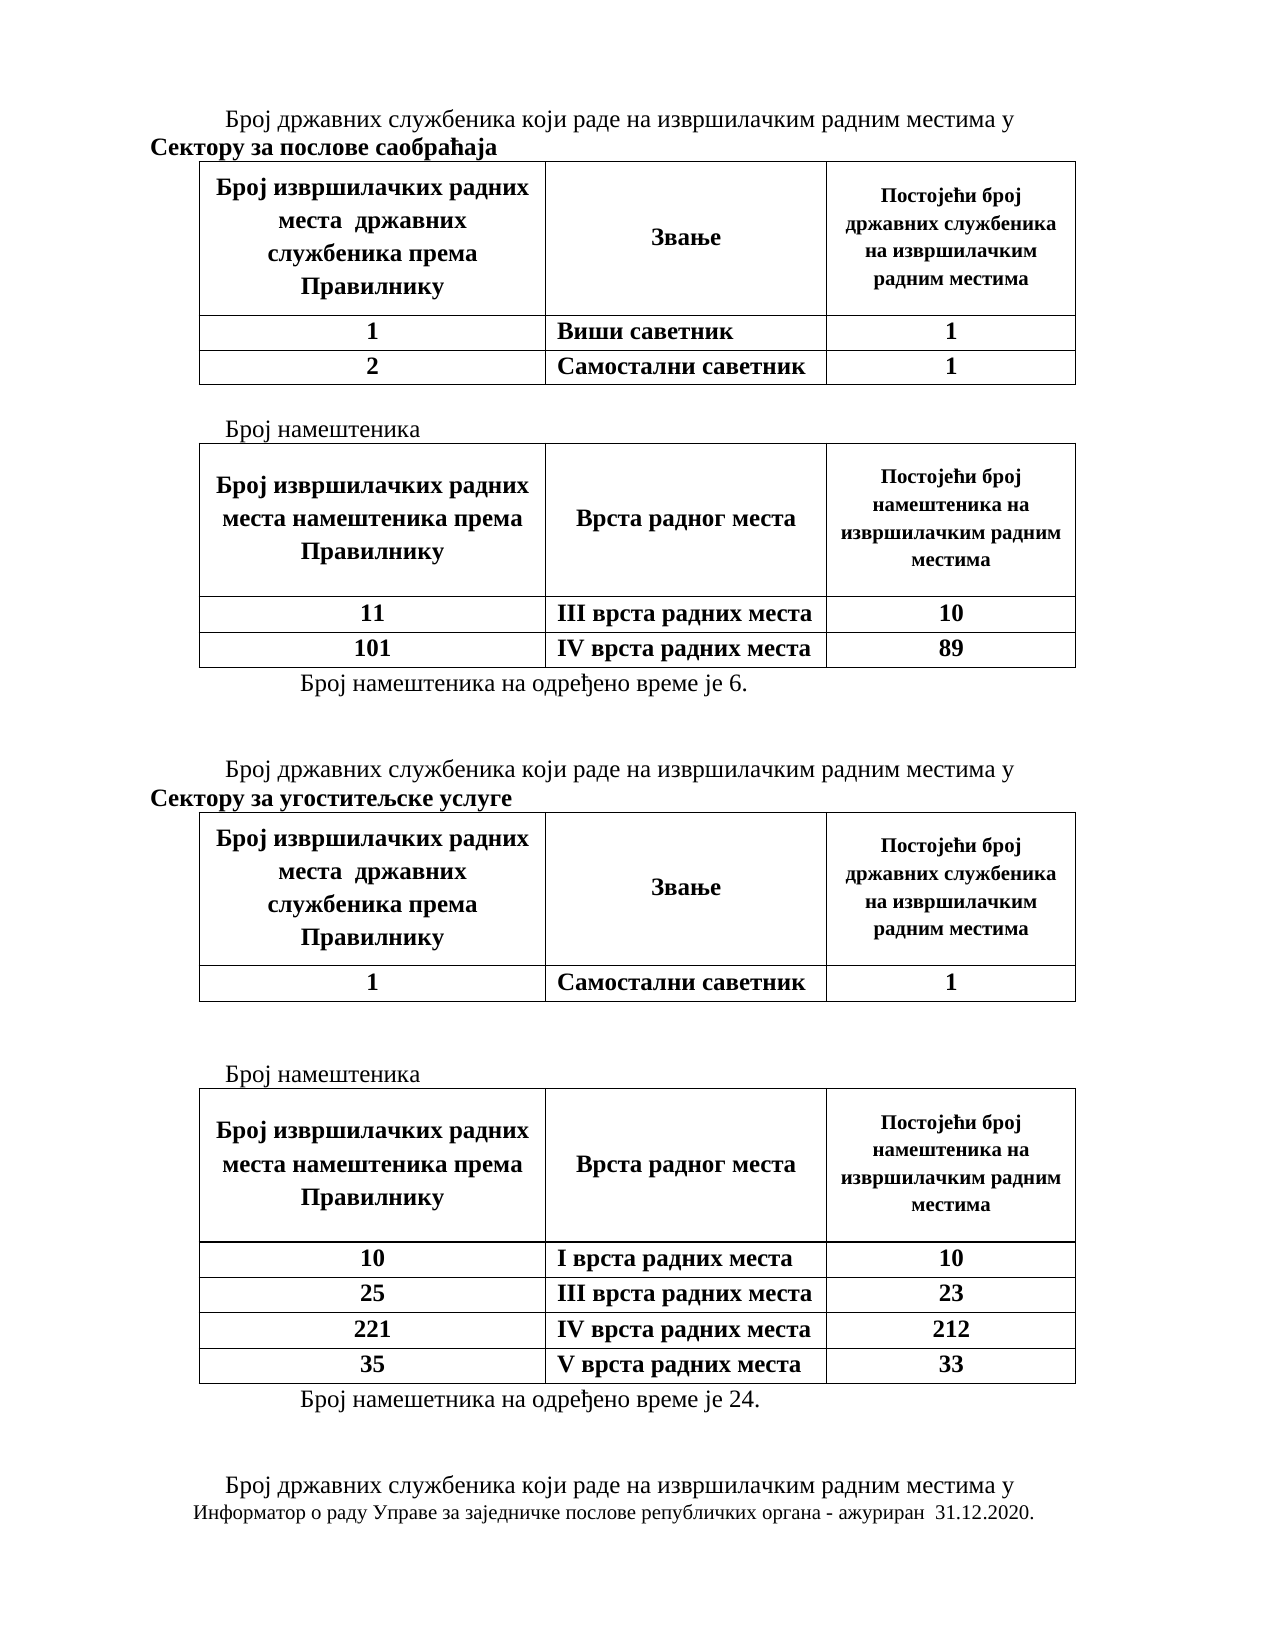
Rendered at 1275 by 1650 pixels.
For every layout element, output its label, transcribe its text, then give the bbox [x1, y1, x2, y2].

table_cell 33 [827, 1349, 1075, 1383]
table_cell III врста радних места [546, 1278, 826, 1312]
table_cell 1 [200, 316, 545, 350]
table_cell 11 [200, 597, 545, 632]
text Број државних службеника који раде на извршилачким радним местима у [150, 754, 1125, 783]
table_cell 89 [827, 633, 1075, 667]
table_cell IV врста радних места [546, 1313, 826, 1348]
table_header Постојећи број државних службеника на извршилачким радним местима [827, 813, 1075, 965]
table_cell 1 [827, 966, 1075, 1001]
table_cell Самостални саветник [546, 966, 826, 1001]
table_cell 10 [827, 597, 1075, 632]
text Сектору за послове саобраћаја [150, 132, 1125, 161]
table_cell Самостални саветник [546, 351, 826, 384]
table_cell 1 [200, 966, 545, 1001]
table_header Број извршилачких радних места намештеника према Правилнику [200, 1089, 545, 1241]
text Број намештеника [150, 1059, 1125, 1088]
text Број државних службеника који раде на извршилачким радним местима у [150, 104, 1125, 132]
text Број намештeника на одређено време је 6. [150, 668, 1125, 697]
table_header Врста радног места [546, 1089, 826, 1241]
table_header Постојећи број намештеника на извршилачким радним местима [827, 1089, 1075, 1241]
table_cell III врста радних места [546, 597, 826, 632]
table_cell 2 [200, 351, 545, 384]
table_header Број извршилачких радних места државних службеника према Правилнику [200, 813, 545, 965]
table_header Број извршилачких радних места намештеника према Правилнику [200, 444, 545, 596]
table_header Звање [546, 162, 826, 315]
table_cell Виши саветник [546, 316, 826, 350]
table_cell 35 [200, 1349, 545, 1383]
table_cell I врста радних места [546, 1243, 826, 1277]
table_cell IV врста радних места [546, 633, 826, 667]
table_cell 25 [200, 1278, 545, 1312]
table_cell 221 [200, 1313, 545, 1348]
table_cell 101 [200, 633, 545, 667]
table_header Постојећи број државних службеника на извршилачким радним местима [827, 162, 1075, 315]
table_cell 10 [827, 1243, 1075, 1277]
table_header Број извршилачких радних места државних службеника према Правилнику [200, 162, 545, 315]
text Сектору за угоститељске услуге [150, 783, 1125, 812]
table_cell V врста радних места [546, 1349, 826, 1383]
table_header Врста радног места [546, 444, 826, 596]
text Број намешетника на одређено време је 24. [150, 1384, 1125, 1413]
text Број намештеника [150, 414, 1125, 443]
table_cell 1 [827, 351, 1075, 384]
table_header Постојећи број намештеника на извршилачким радним местима [827, 444, 1075, 596]
text Број државних службеника који раде на извршилачким радним местима у [150, 1470, 1125, 1499]
table_cell 23 [827, 1278, 1075, 1312]
table_header Звање [546, 813, 826, 965]
table_cell 212 [827, 1313, 1075, 1348]
table_cell 1 [827, 316, 1075, 350]
table_cell 10 [200, 1243, 545, 1277]
